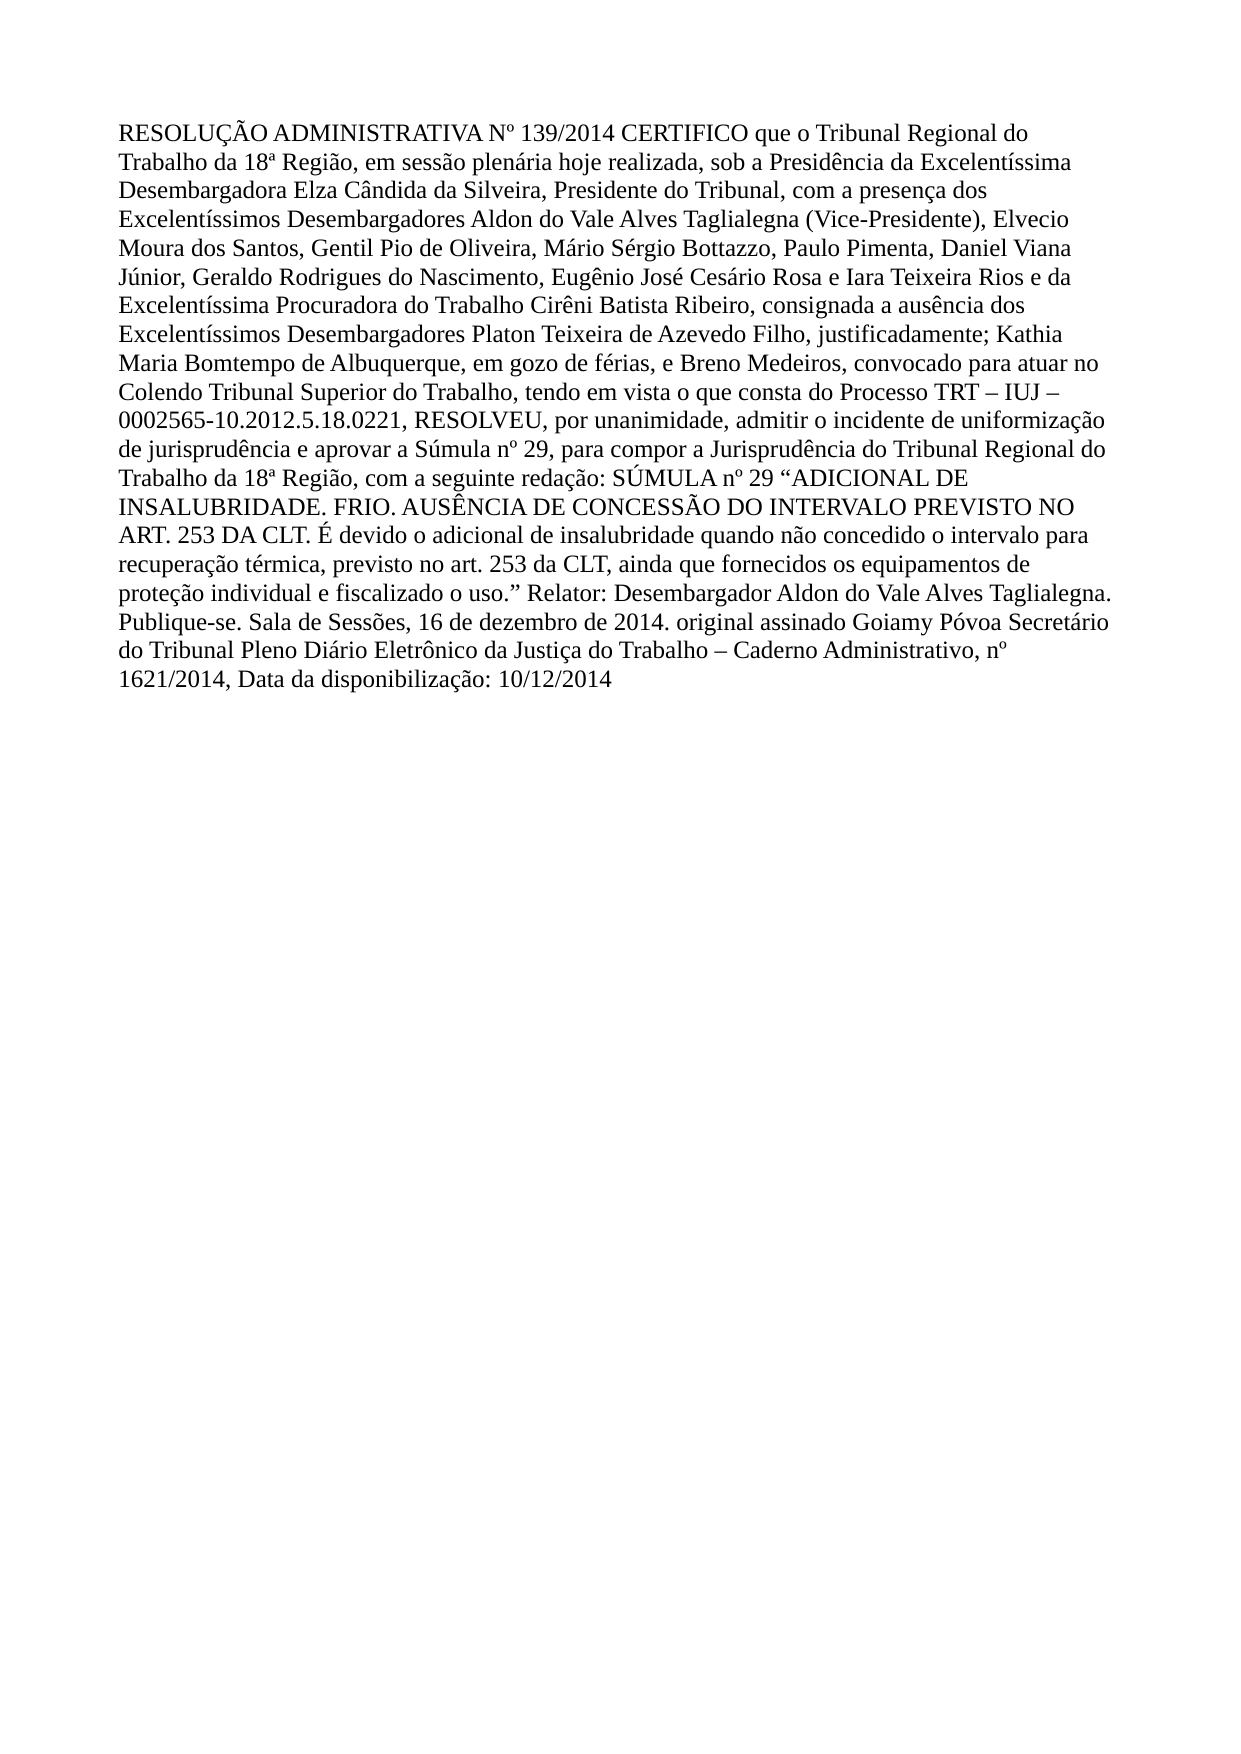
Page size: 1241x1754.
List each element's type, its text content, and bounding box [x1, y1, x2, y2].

text RESOLUÇÃO ADMINISTRATIVA Nº 139/2014 CERTIFICO que o Tribunal Regional do Trabalho da 18ª Região, em sessão plenária hoje realizada, sob a Presidência da Excelentíssima Desembargadora Elza Cândida da Silveira, Presidente do Tribunal, com a presença dos Excelentíssimos Desembargadores Aldon do Vale Alves Taglialegna (Vice-Presidente), Elvecio Moura dos Santos, Gentil Pio de Oliveira, Mário Sérgio Bottazzo, Paulo Pimenta, Daniel Viana Júnior, Geraldo Rodrigues do Nascimento, Eugênio José Cesário Rosa e Iara Teixeira Rios e da Excelentíssima Procuradora do Trabalho Cirêni Batista Ribeiro, consignada a ausência dos Excelentíssimos Desembargadores Platon Teixeira de Azevedo Filho, justificadamente; Kathia Maria Bomtempo de Albuquerque, em gozo de férias, e Breno Medeiros, convocado para atuar no Colendo Tribunal Superior do Trabalho, tendo em vista o que consta do Processo TRT – IUJ – 0002565-10.2012.5.18.0221, RESOLVEU, por unanimidade, admitir o incidente de uniformização de jurisprudência e aprovar a Súmula nº 29, para compor a Jurisprudência do Tribunal Regional do Trabalho da 18ª Região, com a seguinte redação: SÚMULA nº 29 “ADICIONAL DE INSALUBRIDADE. FRIO. AUSÊNCIA DE CONCESSÃO DO INTERVALO PREVISTO NO ART. 253 DA CLT. É devido o adicional de insalubridade quando não concedido o intervalo para recuperação térmica, previsto no art. 253 da CLT, ainda que fornecidos os equipamentos de proteção individual e fiscalizado o uso.” Relator: Desembargador Aldon do Vale Alves Taglialegna. Publique-se. Sala de Sessões, 16 de dezembro de 2014. original assinado Goiamy Póvoa Secretário do Tribunal Pleno Diário Eletrônico da Justiça do Trabalho – Caderno Administrativo, nº 1621/2014, Data da disponibilização: 10/12/2014 [118, 118, 1122, 693]
